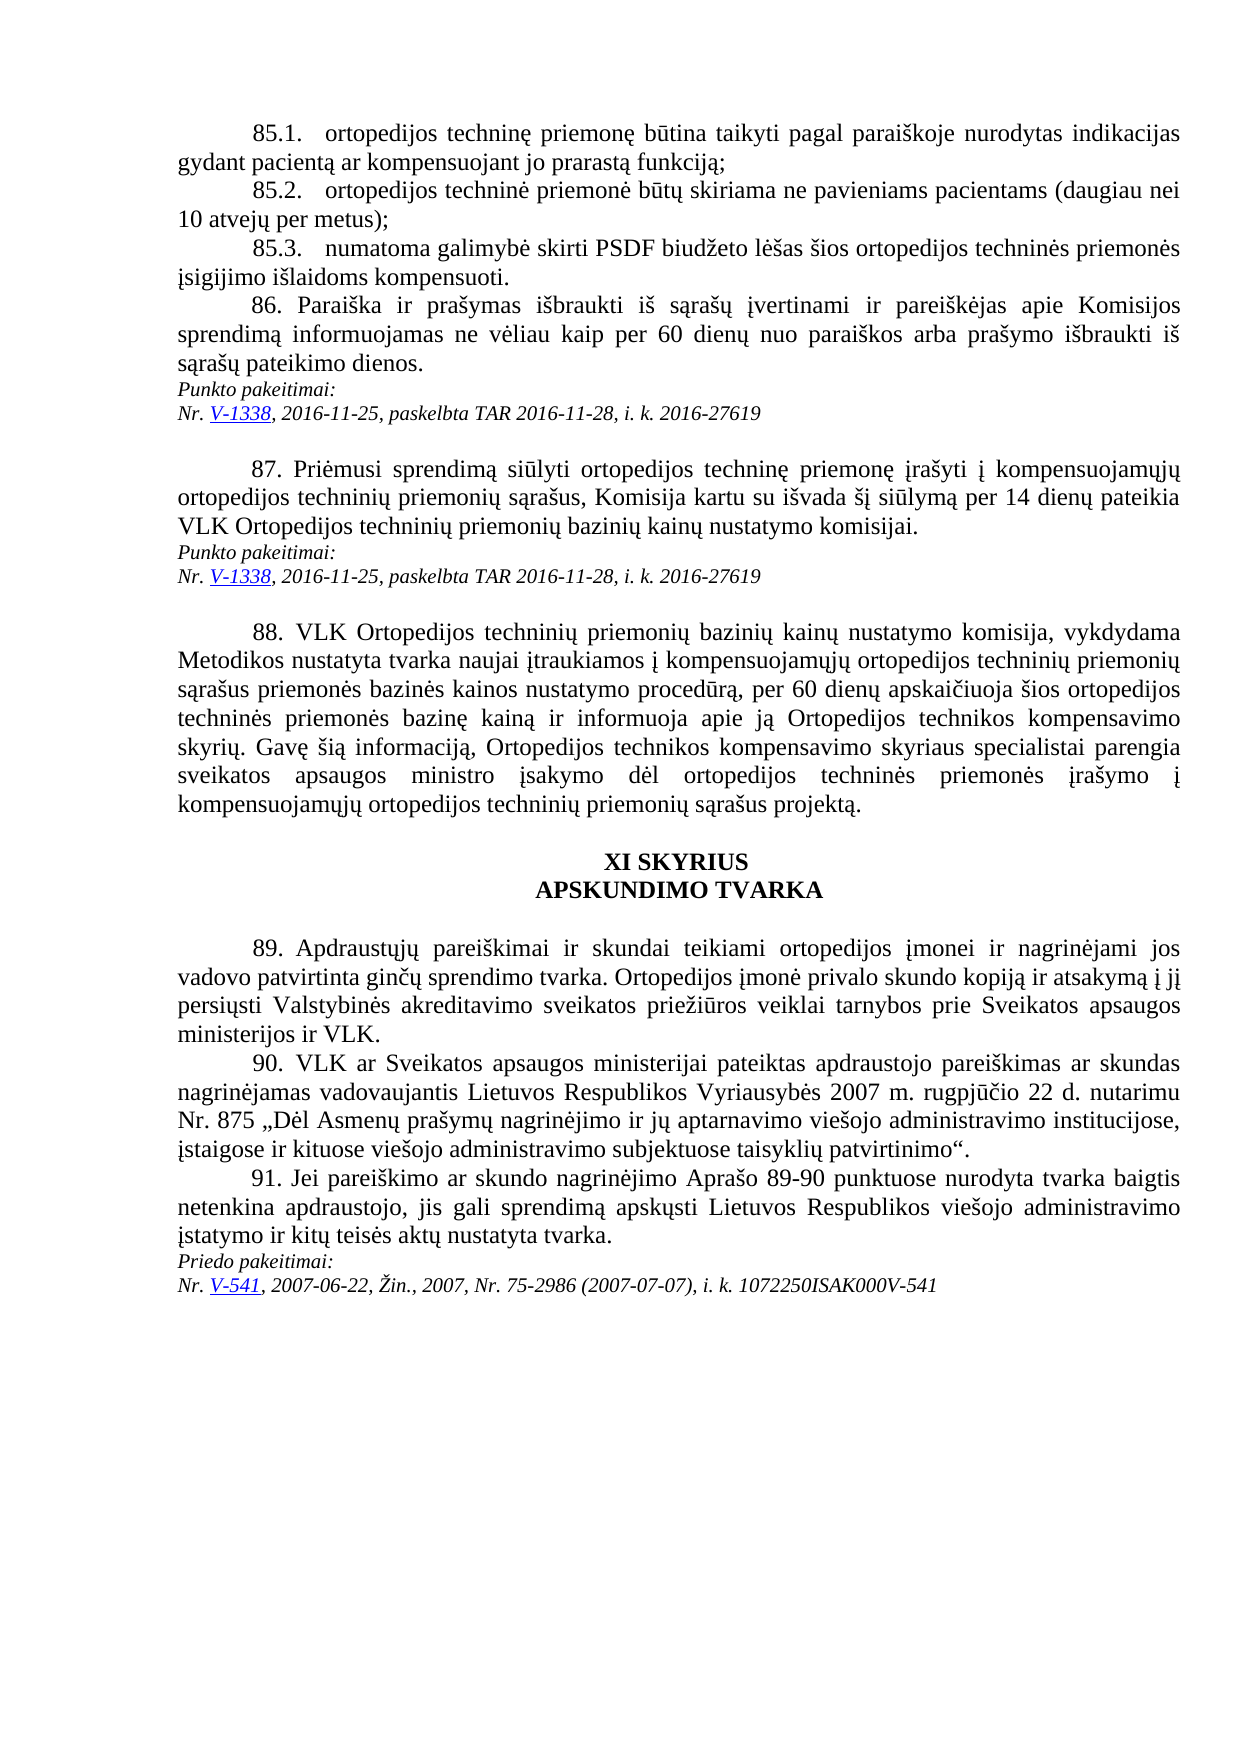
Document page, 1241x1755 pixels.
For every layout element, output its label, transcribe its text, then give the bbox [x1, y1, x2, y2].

text 85.3. numatoma galimybė skirti PSDF biudžeto lėšas šios ortopedijos techninės priemonės įsigijimo išlaidoms kompensuoti. [177, 233, 1181, 291]
text Nr. V-1338, 2016-11-25, paskelbta TAR 2016-11-28, i. k. 2016-27619 [177, 401, 1181, 425]
text 85.1. ortopedijos techninę priemonę būtina taikyti pagal paraiškoje nurodytas indikacijas gydant pacientą ar kompensuojant jo prarastą funkciją; [177, 118, 1181, 176]
text Punkto pakeitimai: [177, 540, 1181, 564]
text Punkto pakeitimai: [177, 377, 1181, 401]
text 91. Jei pareiškimo ar skundo nagrinėjimo Aprašo 89-90 punktuose nurodyta tvarka baigtis netenkina apdraustojo, jis gali sprendimą apskųsti Lietuvos Respublikos viešojo administravimo įstatymo ir kitų teisės aktų nustatyta tvarka. [177, 1163, 1181, 1249]
text Nr. V-541, 2007-06-22, Žin., 2007, Nr. 75-2986 (2007-07-07), i. k. 1072250ISAK000V-541 [177, 1273, 1181, 1297]
text 86. Paraiška ir prašymas išbraukti iš sąrašų įvertinami ir pareiškėjas apie Komisijos sprendimą informuojamas ne vėliau kaip per 60 dienų nuo paraiškos arba prašymo išbraukti iš sąrašų pateikimo dienos. [177, 291, 1181, 377]
text Nr. V-1338, 2016-11-25, paskelbta TAR 2016-11-28, i. k. 2016-27619 [177, 564, 1181, 588]
text XI SKYRIUS [177, 847, 1181, 876]
text 88. VLK Ortopedijos techninių priemonių bazinių kainų nustatymo komisija, vykdydama Metodikos nustatyta tvarka naujai įtraukiamos į kompensuojamųjų ortopedijos techninių priemonių sąrašus priemonės bazinės kainos nustatymo procedūrą, per 60 dienų apskaičiuoja šios ortopedijos techninės priemonės bazinę kainą ir informuoja apie ją Ortopedijos technikos kompensavimo skyrių. Gavę šią informaciją, Ortopedijos technikos kompensavimo skyriaus specialistai parengia sveikatos apsaugos ministro įsakymo dėl ortopedijos techninės priemonės įrašymo į kompensuojamųjų ortopedijos techninių priemonių sąrašus projektą. [177, 617, 1181, 818]
text Priedo pakeitimai: [177, 1249, 1181, 1273]
text APSKUNDIMO TVARKA [177, 876, 1181, 904]
text 85.2. ortopedijos techninė priemonė būtų skiriama ne pavieniams pacientams (daugiau nei 10 atvejų per metus); [177, 176, 1181, 233]
text 89. Apdraustųjų pareiškimai ir skundai teikiami ortopedijos įmonei ir nagrinėjami jos vadovo patvirtinta ginčų sprendimo tvarka. Ortopedijos įmonė privalo skundo kopiją ir atsakymą į jį persiųsti Valstybinės akreditavimo sveikatos priežiūros veiklai tarnybos prie Sveikatos apsaugos ministerijos ir VLK. [177, 933, 1181, 1048]
text 87. Priėmusi sprendimą siūlyti ortopedijos techninę priemonę įrašyti į kompensuojamųjų ortopedijos techninių priemonių sąrašus, Komisija kartu su išvada šį siūlymą per 14 dienų pateikia VLK Ortopedijos techninių priemonių bazinių kainų nustatymo komisijai. [177, 454, 1181, 540]
text 90. VLK ar Sveikatos apsaugos ministerijai pateiktas apdraustojo pareiškimas ar skundas nagrinėjamas vadovaujantis Lietuvos Respublikos Vyriausybės 2007 m. rugpjūčio 22 d. nutarimu Nr. 875 „Dėl Asmenų prašymų nagrinėjimo ir jų aptarnavimo viešojo administravimo institucijose, įstaigose ir kituose viešojo administravimo subjektuose taisyklių patvirtinimo“. [177, 1048, 1181, 1163]
